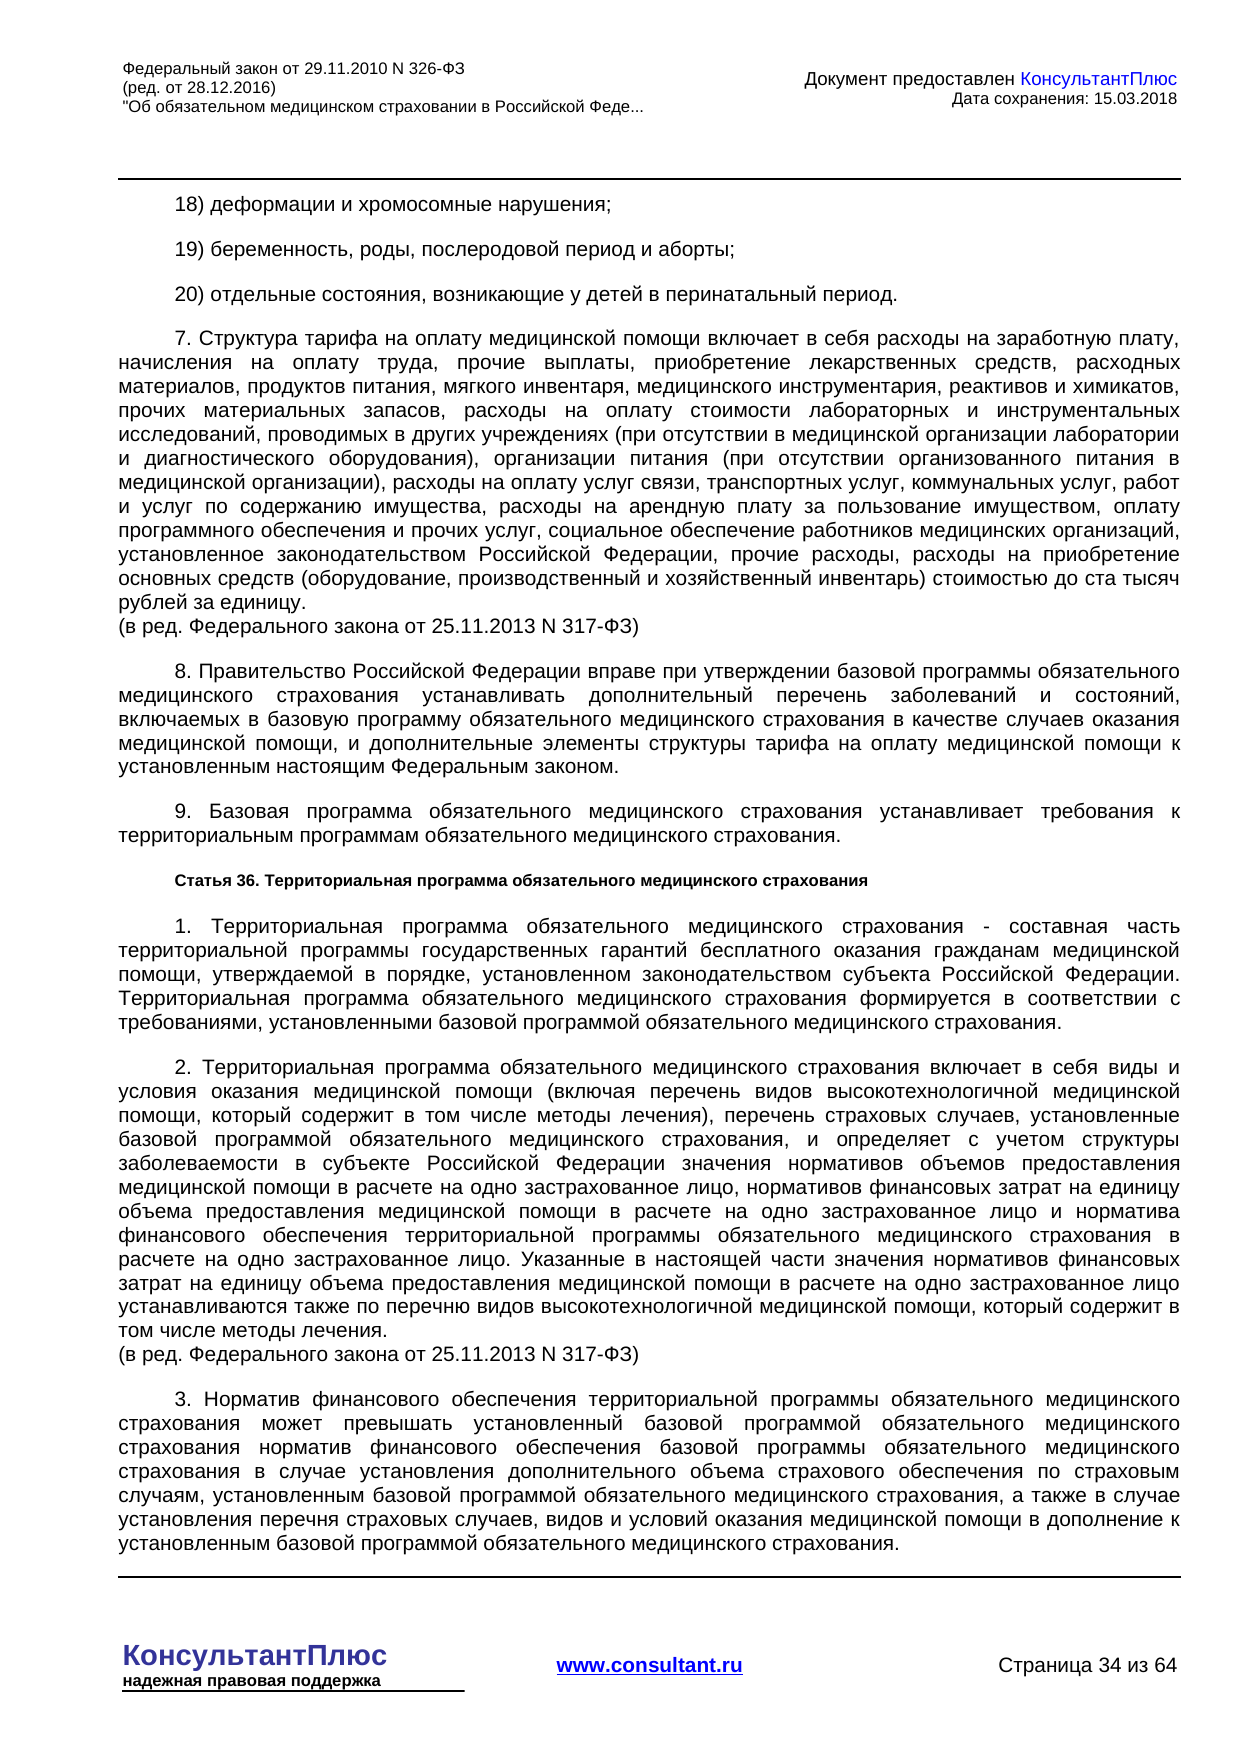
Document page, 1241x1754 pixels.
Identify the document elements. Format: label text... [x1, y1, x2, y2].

text 9. Базовая программа обязательного медицинского страхования устанавливает требования к территориальным программам обязательного медицинского страхования. [118, 799, 1181, 847]
title Статья 36. Территориальная программа обязательного медицинского страхования [118, 871, 1181, 890]
text 7. Структура тарифа на оплату медицинской помощи включает в себя расходы на заработную плату, начисления на оплату труда, прочие выплаты, приобретение лекарственных средств, расходных материалов, продуктов питания, мягкого инвентаря, медицинского инструментария, реактивов и химикатов, прочих материальных запасов, расходы на оплату стоимости лабораторных и инструментальных исследований, проводимых в других учреждениях (при отсутствии в медицинской организации лаборатории и диагностического оборудования), организации питания (при отсутствии организованного питания в медицинской организации), расходы на оплату услуг связи, транспортных услуг, коммунальных услуг, работ и услуг по содержанию имущества, расходы на арендную плату за пользование имуществом, оплату программного обеспечения и прочих услуг, социальное обеспечение работников медицинских организаций, установленное законодательством Российской Федерации, прочие расходы, расходы на приобретение основных средств (оборудование, производственный и хозяйственный инвентарь) стоимостью до ста тысяч рублей за единицу. [118, 326, 1181, 614]
text (в ред. Федерального закона от 25.11.2013 N 317-ФЗ) [118, 1342, 1181, 1366]
text 20) отдельные состояния, возникающие у детей в перинатальный период. [118, 281, 1181, 305]
text 18) деформации и хромосомные нарушения; [118, 192, 1181, 216]
text (в ред. Федерального закона от 25.11.2013 N 317-ФЗ) [118, 614, 1181, 638]
text 3. Норматив финансового обеспечения территориальной программы обязательного медицинского страхования может превышать установленный базовой программой обязательного медицинского страхования норматив финансового обеспечения базовой программы обязательного медицинского страхования в случае установления дополнительного объема страхового обеспечения по страховым случаям, установленным базовой программой обязательного медицинского страхования, а также в случае установления перечня страховых случаев, видов и условий оказания медицинской помощи в дополнение к установленным базовой программой обязательного медицинского страхования. [118, 1387, 1181, 1555]
text 8. Правительство Российской Федерации вправе при утверждении базовой программы обязательного медицинского страхования устанавливать дополнительный перечень заболеваний и состояний, включаемых в базовую программу обязательного медицинского страхования в качестве случаев оказания медицинской помощи, и дополнительные элементы структуры тарифа на оплату медицинской помощи к установленным настоящим Федеральным законом. [118, 658, 1181, 778]
text 1. Территориальная программа обязательного медицинского страхования - составная часть территориальной программы государственных гарантий бесплатного оказания гражданам медицинской помощи, утверждаемой в порядке, установленном законодательством субъекта Российской Федерации. Территориальная программа обязательного медицинского страхования формируется в соответствии с требованиями, установленными базовой программой обязательного медицинского страхования. [118, 914, 1181, 1034]
text 2. Территориальная программа обязательного медицинского страхования включает в себя виды и условия оказания медицинской помощи (включая перечень видов высокотехнологичной медицинской помощи, который содержит в том числе методы лечения), перечень страховых случаев, установленные базовой программой обязательного медицинского страхования, и определяет с учетом структуры заболеваемости в субъекте Российской Федерации значения нормативов объемов предоставления медицинской помощи в расчете на одно застрахованное лицо, нормативов финансовых затрат на единицу объема предоставления медицинской помощи в расчете на одно застрахованное лицо и норматива финансового обеспечения территориальной программы обязательного медицинского страхования в расчете на одно застрахованное лицо. Указанные в настоящей части значения нормативов финансовых затрат на единицу объема предоставления медицинской помощи в расчете на одно застрахованное лицо устанавливаются также по перечню видов высокотехнологичной медицинской помощи, который содержит в том числе методы лечения. [118, 1055, 1181, 1342]
text 19) беременность, роды, послеродовой период и аборты; [118, 237, 1181, 261]
